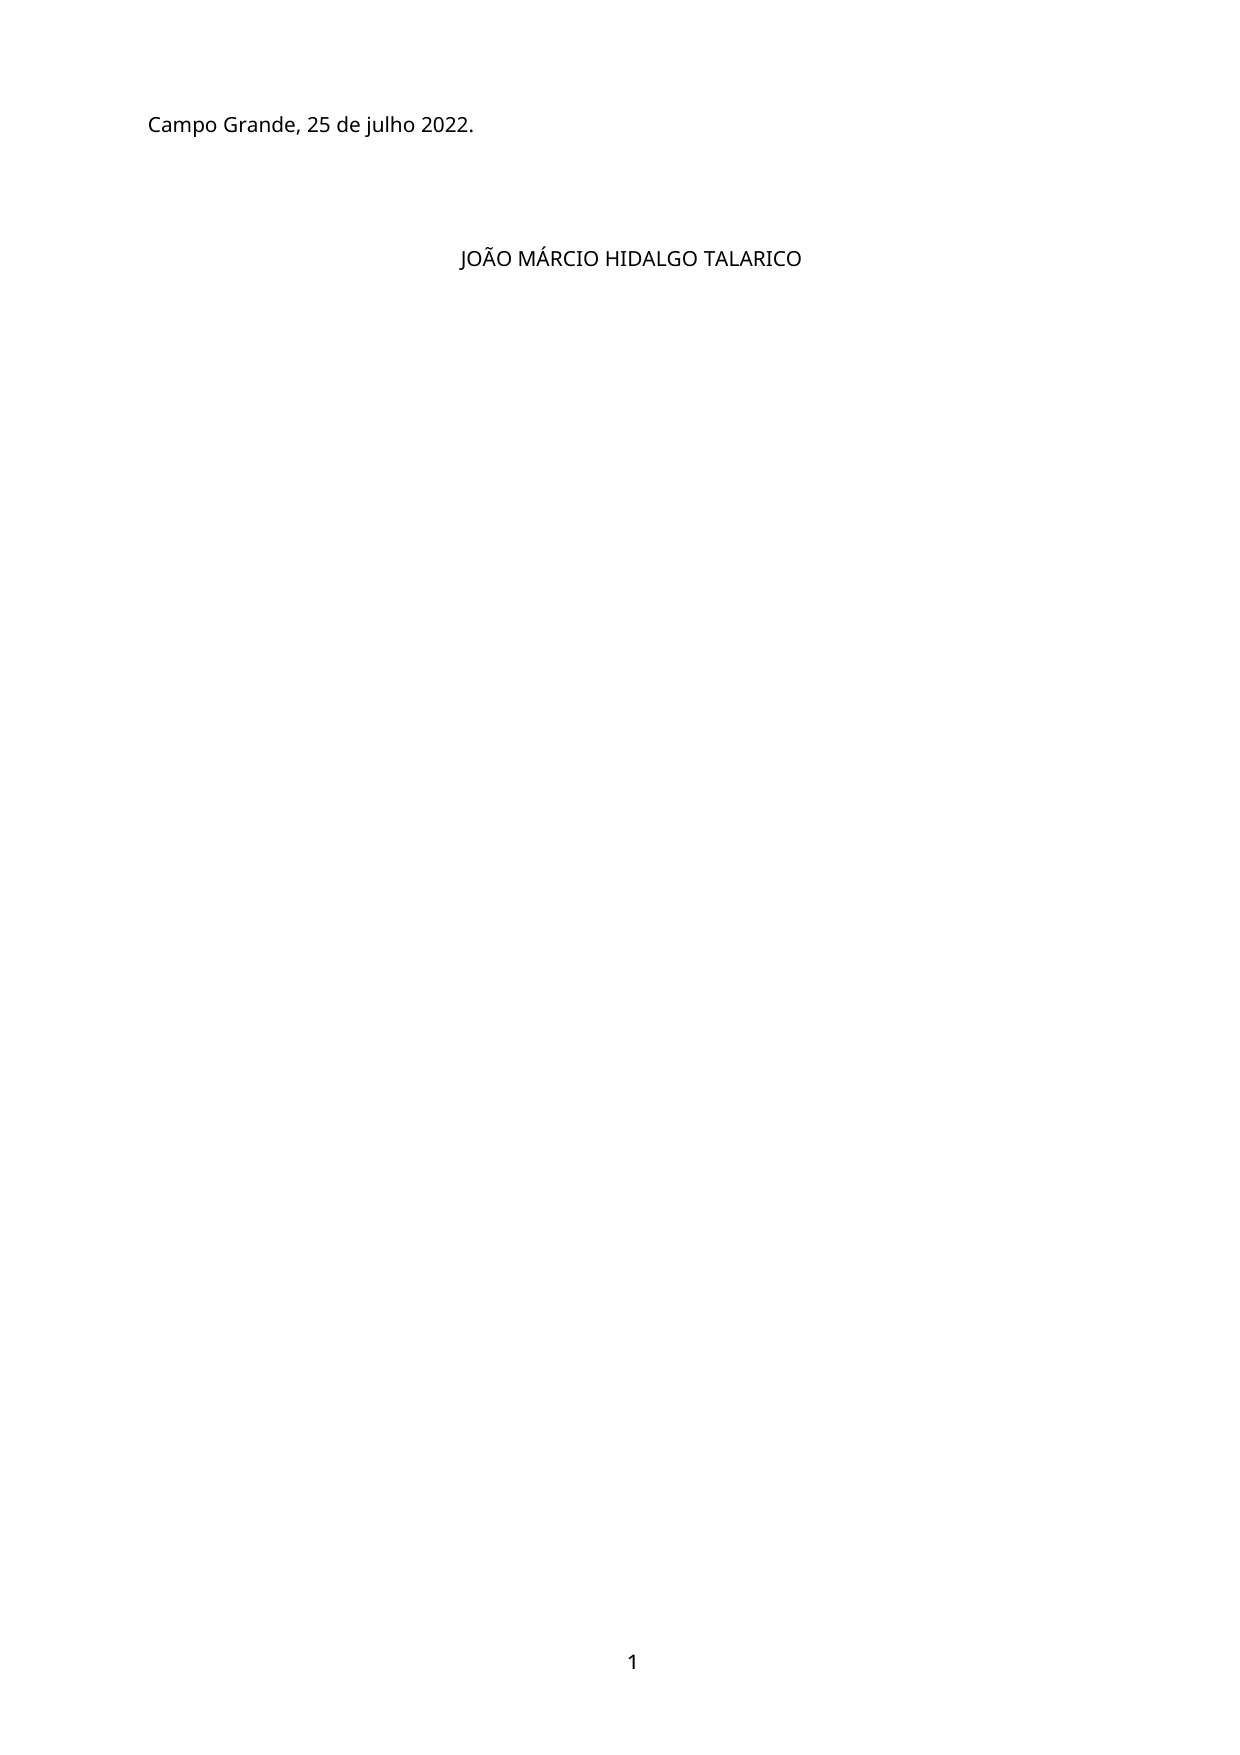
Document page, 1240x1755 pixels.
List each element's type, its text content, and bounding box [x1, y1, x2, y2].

text Campo Grande, 25 de julho 2022. [148, 110, 1135, 139]
text JOÃO MÁRCIO HIDALGO TALARICO [399, 244, 863, 273]
